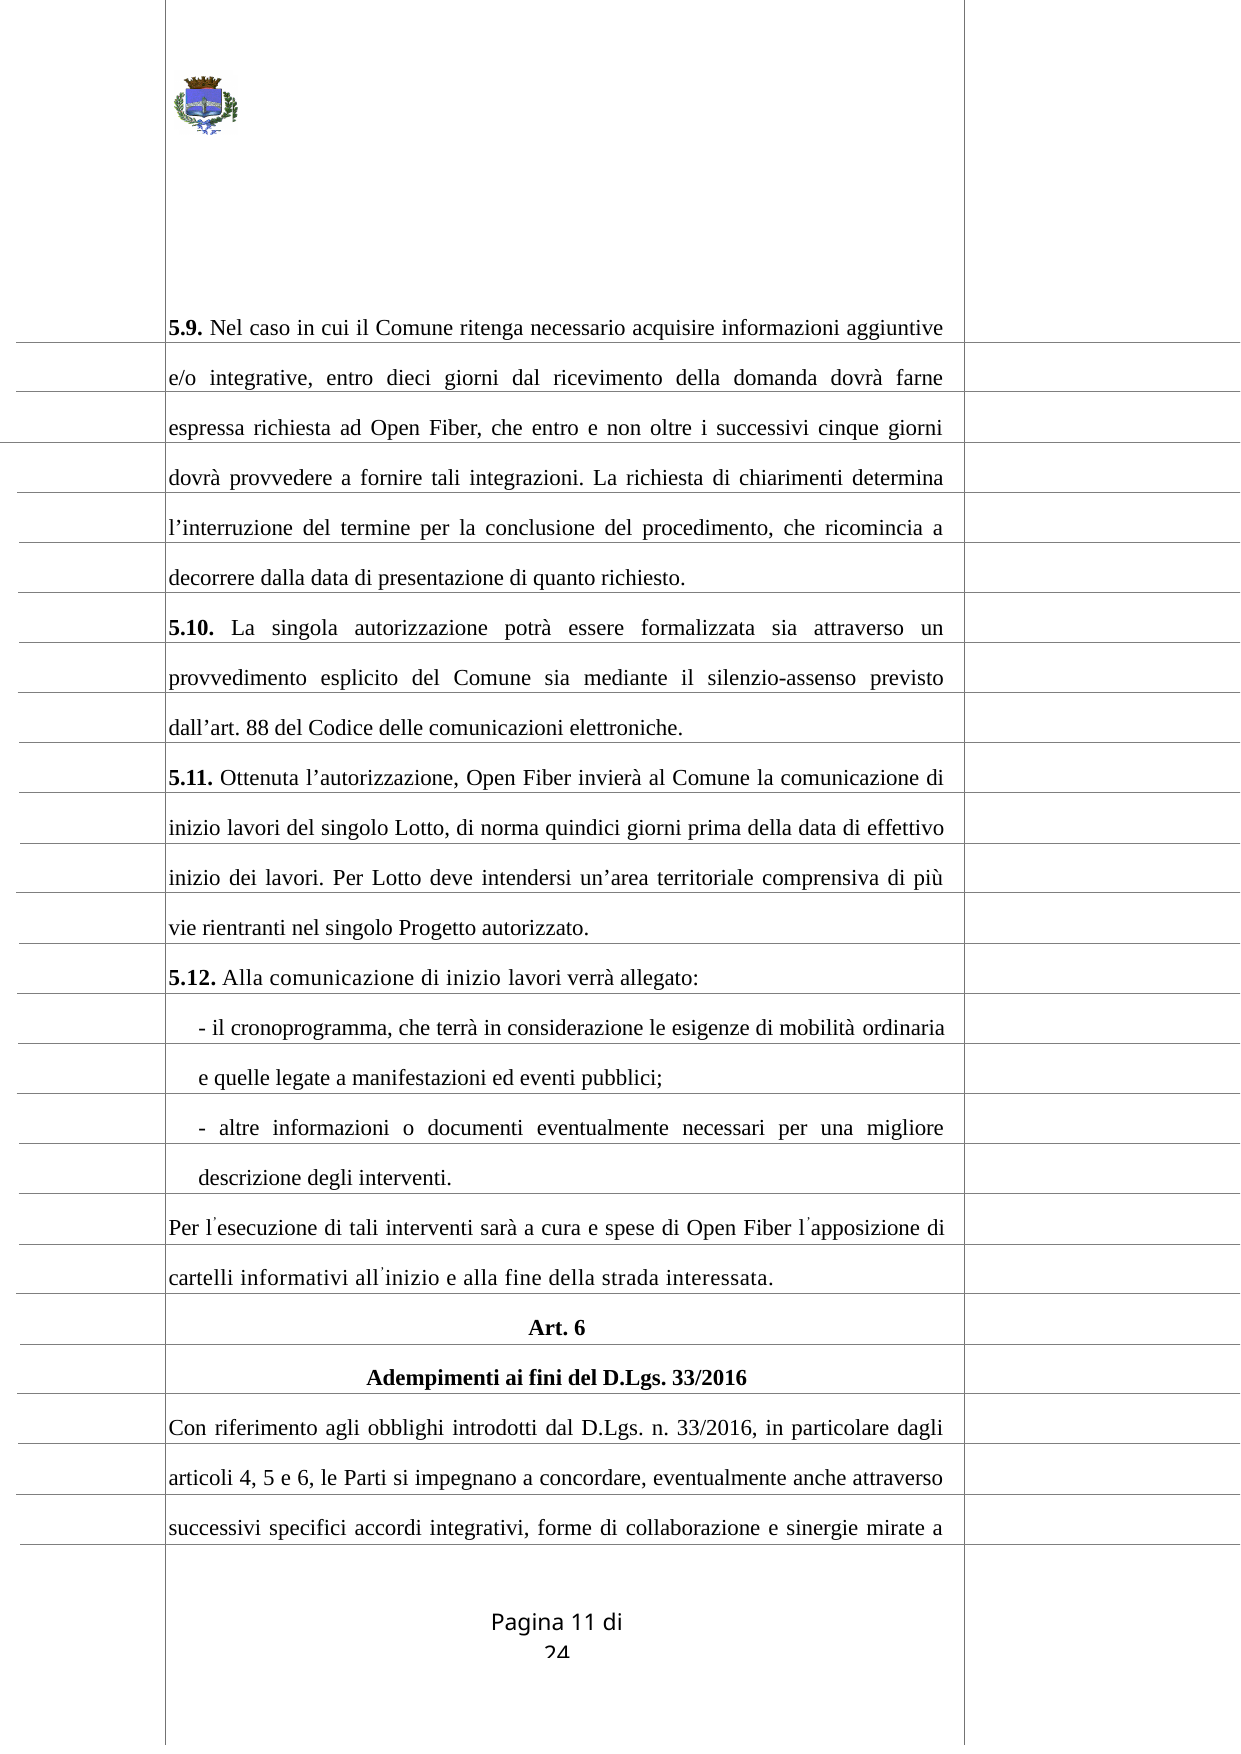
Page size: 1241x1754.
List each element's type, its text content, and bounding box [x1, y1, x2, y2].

text dovrà provvedere a fornire tali integrazioni. La richiesta di chiarimenti determina [168, 443, 945, 492]
text - il cronoprogramma, che terrà in considerazione le esigenze di mobilità ordinaria [198, 995, 945, 1043]
text descrizione degli interventi. [198, 1144, 945, 1193]
text dall’art. 88 del Codice delle comunicazioni elettroniche. [168, 693, 945, 742]
text articoli 4, 5 e 6, le Parti si impegnano a concordare, eventualmente anche attraverso [168, 1444, 945, 1494]
text Adempimenti ai fini del D.Lgs. 33/2016 [168, 1345, 945, 1393]
text e/o integrative, entro dieci giorni dal ricevimento della domanda dovrà farne [168, 343, 945, 391]
text 5.10. La singola autorizzazione potrà essere formalizzata sia attraverso un [168, 595, 945, 642]
text - altre informazioni o documenti eventualmente necessari per una migliore [198, 1095, 945, 1143]
text 5.12. Alla comunicazione di inizio lavori verrà allegato: [168, 945, 945, 993]
text 5.9. Nel caso in cui il Comune ritenga necessario acquisire informazioni aggiuntive [168, 295, 945, 342]
text successivi specifici accordi integrativi, forme di collaborazione e sinergie mirate a [168, 1495, 945, 1544]
picture [173, 70, 238, 135]
text cartelli informativi all’inizio e alla fine della strada interessata. [168, 1245, 945, 1293]
text l’interruzione del termine per la conclusione del procedimento, che ricomincia a [168, 493, 945, 542]
text 5.11. Ottenuta l’autorizzazione, Open Fiber invierà al Comune la comunicazione di [168, 745, 945, 792]
text espressa richiesta ad Open Fiber, che entro e non oltre i successivi cinque giorni [168, 392, 945, 442]
text Con riferimento agli obblighi introdotti dal D.Lgs. n. 33/2016, in particolare dagli [168, 1395, 945, 1443]
text Per l’esecuzione di tali interventi sarà a cura e spese di Open Fiber l’apposizione di [168, 1195, 945, 1244]
text e quelle legate a manifestazioni ed eventi pubblici; [198, 1044, 945, 1093]
text vie rientranti nel singolo Progetto autorizzato. [168, 893, 945, 943]
text Art. 6 [168, 1295, 945, 1344]
text inizio lavori del singolo Lotto, di norma quindici giorni prima della data di effettivo [168, 793, 945, 843]
text inizio dei lavori. Per Lotto deve intendersi un’area territoriale comprensiva di più [168, 844, 945, 892]
text decorrere dalla data di presentazione di quanto richiesto. [168, 543, 945, 592]
text provvedimento esplicito del Comune sia mediante il silenzio-assenso previsto [168, 643, 945, 692]
